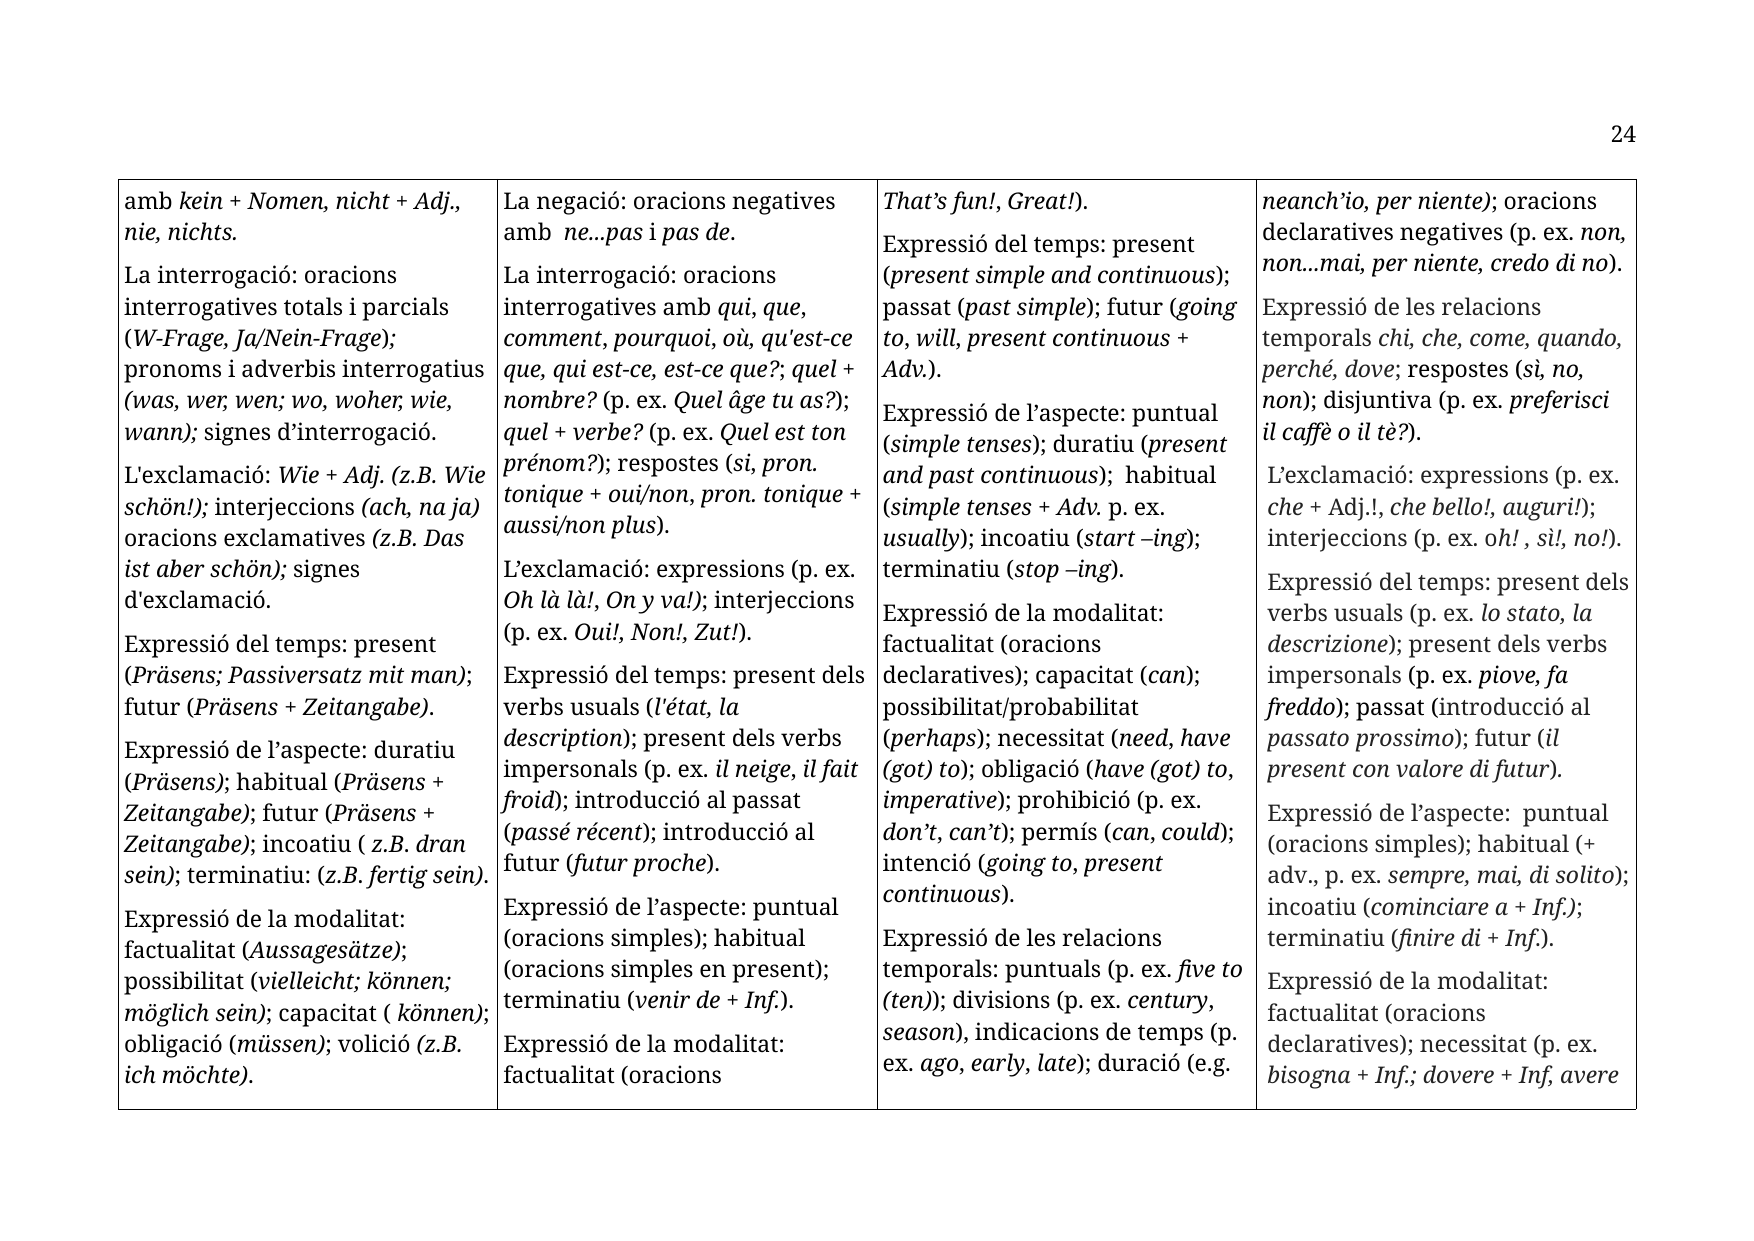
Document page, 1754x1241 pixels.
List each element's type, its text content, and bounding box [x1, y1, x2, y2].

table_cell La negació: oracions negatives amb ne...pas i pas de. La interrogació: oracions interrogatives amb qui, que, comment, pourquoi, où, qu'est-ce que, qui est-ce, est-ce que?; quel + nombre? (p. ex. Quel âge tu as?); quel + verbe? (p. ex. Quel est ton prénom?); respostes (si, pron. tonique + oui/non, pron. tonique + aussi/non plus). L’exclamació: expressions (p. ex. Oh là là!, On y va!); interjeccions (p. ex. Oui!, Non!, Zut!). Expressió del temps: present dels verbs usuals (l'état, la description); present dels verbs impersonals (p. ex. il neige, il fait froid); introducció al passat (passé récent); introducció al futur (futur proche). Expressió de l’aspecte: puntual (oracions simples); habitual (oracions simples en present); terminatiu (venir de + Inf.). Expressió de la modalitat: factualitat (oracions [498, 180, 877, 1108]
table_cell amb kein + Nomen, nicht + Adj., nie, nichts. La interrogació: oracions interrogatives totals i parcials (W-Frage, Ja/Nein-Frage); pronoms i adverbis interrogatius (was, wer, wen; wo, woher, wie, wann); signes d’interrogació. L'exclamació: Wie + Adj. (z.B. Wie schön!); interjeccions (ach, na ja) oracions exclamatives (z.B. Das ist aber schön); signes d'exclamació. Expressió del temps: present (Präsens; Passiversatz mit man); futur (Präsens + Zeitangabe). Expressió de l’aspecte: duratiu (Präsens); habitual (Präsens + Zeitangabe); futur (Präsens + Zeitangabe); incoatiu ( z.B. dran sein); terminatiu: (z.B. fertig sein). Expressió de la modalitat: factualitat (Aussagesätze); possibilitat (vielleicht; können; möglich sein); capacitat ( können); obligació (müssen); volició (z.B. ich möchte). [119, 180, 497, 1108]
table_cell neanch’io, per niente); oracions declaratives negatives (p. ex. non, non...mai, per niente, credo di no). Expressió de les relacions temporals chi, che, come, quando, perché, dove; respostes (sì, no, non); disjuntiva (p. ex. preferisci il caffè o il tè?). L’exclamació: expressions (p. ex. che + Adj.!, che bello!, auguri!); interjeccions (p. ex. oh! , sì!, no!). Expressió del temps: present dels verbs usuals (p. ex. lo stato, la descrizione); present dels verbs impersonals (p. ex. piove, fa freddo); passat (introducció al passato prossimo); futur (il present con valore di futur). Expressió de l’aspecte: puntual (oracions simples); habitual (+ adv., p. ex. sempre, mai, di solito); incoatiu (cominciare a + Inf.); terminatiu (finire di + Inf.). Expressió de la modalitat: factualitat (oracions declaratives); necessitat (p. ex. bisogna + Inf.; dovere + Inf, avere [1257, 180, 1636, 1108]
table_cell That’s fun!, Great!). Expressió del temps: present (present simple and continuous); passat (past simple); futur (going to, will, present continuous + Adv.). Expressió de l’aspecte: puntual (simple tenses); duratiu (present and past continuous); habitual (simple tenses + Adv. p. ex. usually); incoatiu (start –ing); terminatiu (stop –ing). Expressió de la modalitat: factualitat (oracions declaratives); capacitat (can); possibilitat/probabilitat (perhaps); necessitat (need, have (got) to); obligació (have (got) to, imperative); prohibició (p. ex. don’t, can’t); permís (can, could); intenció (going to, present continuous). Expressió de les relacions temporals: puntuals (p. ex. five to (ten)); divisions (p. ex. century, season), indicacions de temps (p. ex. ago, early, late); duració (e.g. [878, 180, 1256, 1108]
